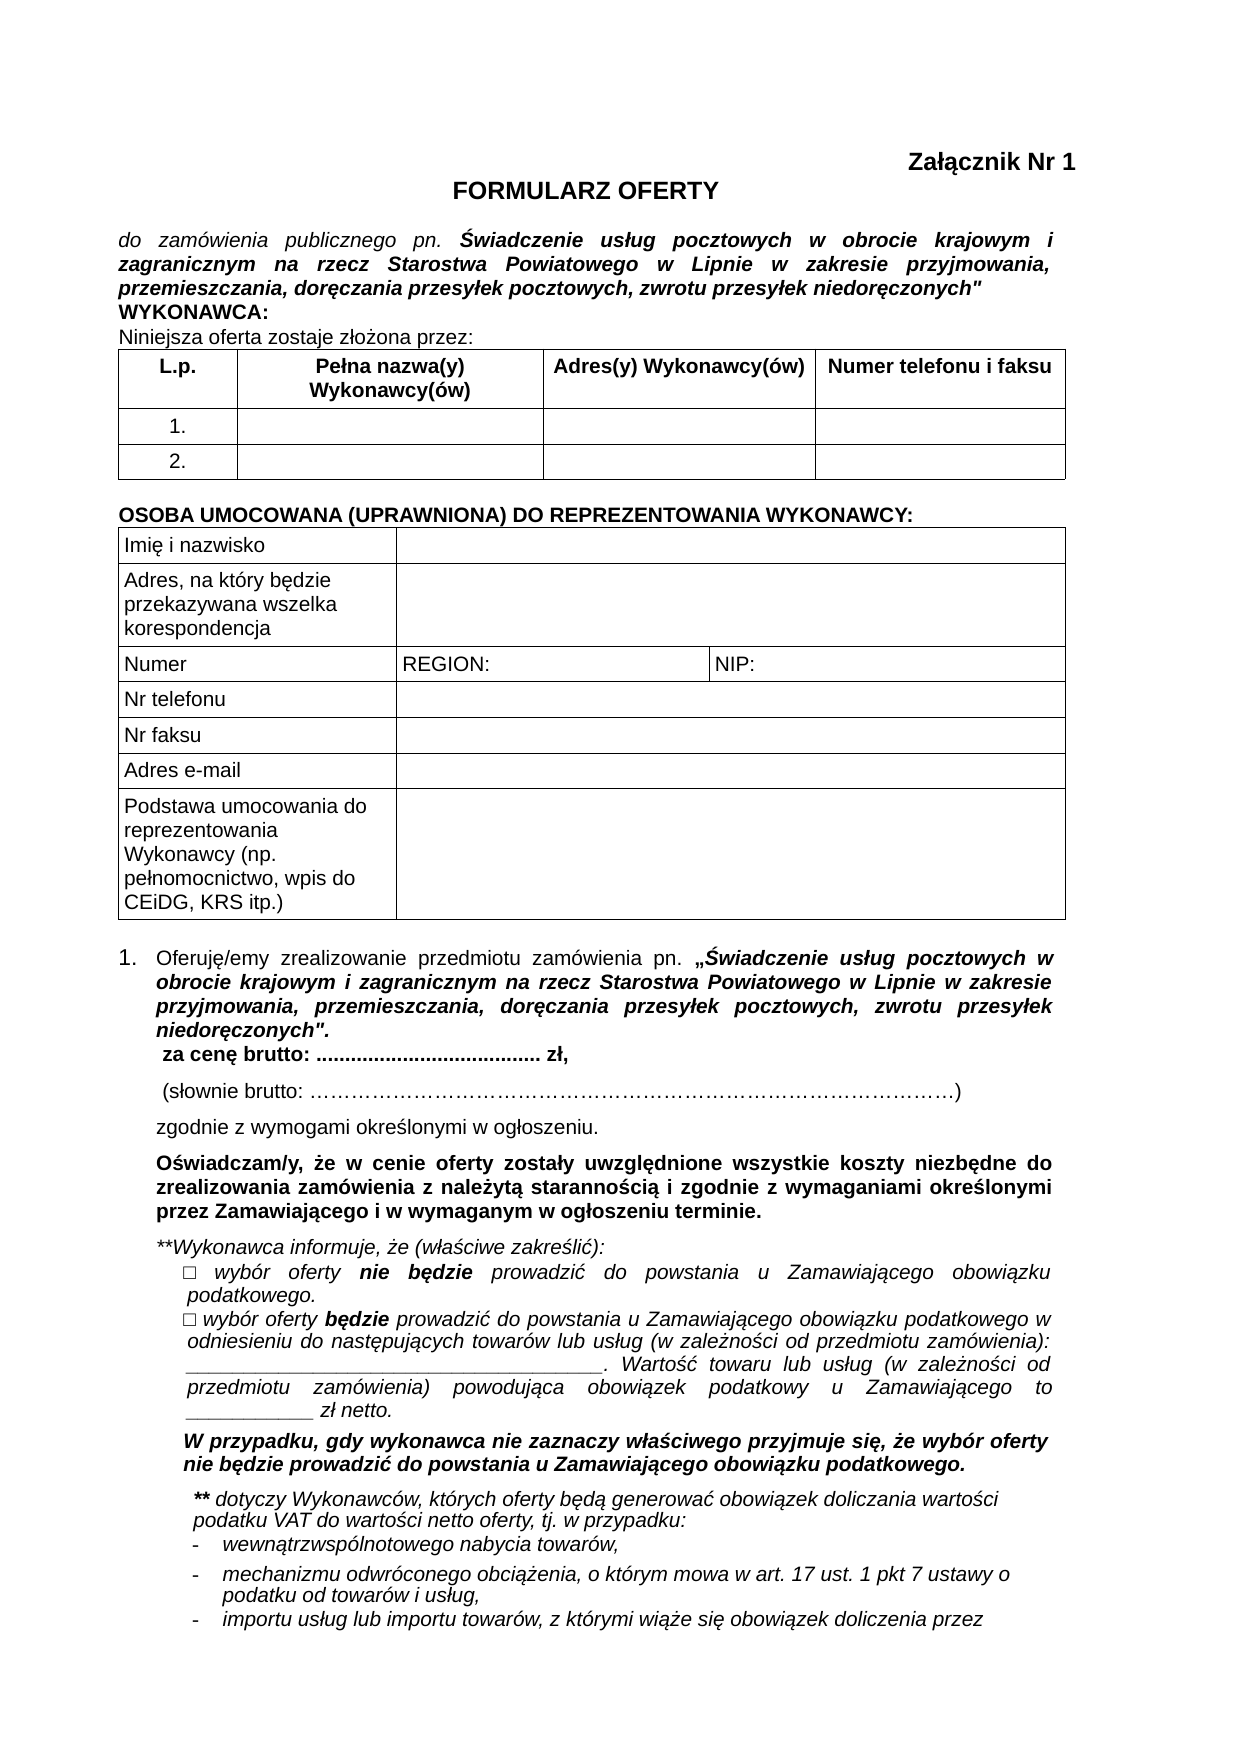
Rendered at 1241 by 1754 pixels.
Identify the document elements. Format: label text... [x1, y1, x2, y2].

table_cell [238, 445, 543, 479]
list mechanizmu odwróconego obciążenia, o którym mowa w art. 17 ust. 1 pkt 7 ustawy o podatku od towarów i usług, [192, 1562, 1053, 1606]
text Niniejsza oferta zostaje złożona przez: [118, 324, 1122, 348]
list wewnątrzwspólnotowego nabycia towarów, [192, 1532, 1122, 1556]
table_cell NIP: [710, 647, 1065, 681]
text **Wykonawca informuje, że (właściwe zakreślić): [156, 1235, 1122, 1259]
table_cell [544, 409, 815, 443]
text za cenę brutto: ....................................... zł, [162, 1042, 1122, 1066]
text Oświadczam/y, że w cenie oferty zostały uwzględnione wszystkie koszty niezbędne do zrealizowania zamówienia z należytą starannością i zgodnie z wymaganiami określonymi przez Zamawiającego i w wymaganym w ogłoszeniu terminie. [156, 1151, 1053, 1223]
table_header Imię i nazwisko [119, 528, 396, 562]
text OSOBA UMOCOWANA (UPRAWNIONA) DO REPREZENTOWANIA WYKONAWCY: [118, 503, 1122, 527]
table_cell 1. [119, 409, 237, 443]
table_cell [397, 682, 1065, 717]
list importu usług lub importu towarów, z którymi wiąże się obowiązek doliczenia przez [192, 1606, 1053, 1631]
table_cell [544, 445, 815, 479]
table_cell [397, 564, 1065, 646]
table_header Numer telefonu i faksu [816, 350, 1065, 408]
table_cell Nr faksu [119, 718, 396, 752]
table_header Adres(y) Wykonawcy(ów) [544, 350, 815, 408]
text do zamówienia publicznego pn. Świadczenie usług pocztowych w obrocie krajowym i zagranicznym na rzecz Starostwa Powiatowego w Lipnie w zakresie przyjmowania, przemieszczania, doręczania przesyłek pocztowych, zwrotu przesyłek niedoręczonych" [118, 228, 1053, 300]
table_cell Adres e-mail [119, 754, 396, 788]
table_cell [238, 409, 543, 443]
text ** dotyczy Wykonawców, których oferty będą generować obowiązek doliczania wartości podatku VAT do wartości netto oferty, tj. w przypadku: [193, 1486, 1053, 1532]
text □ wybór oferty nie będzie prowadzić do powstania u Zamawiającego obowiązku podatkowego. [183, 1260, 1053, 1307]
table_cell [816, 409, 1065, 443]
table_cell [397, 754, 1065, 788]
text FORMULARZ OFERTY [118, 176, 1053, 204]
text zgodnie z wymogami określonymi w ogłoszeniu. [156, 1115, 1122, 1139]
text W przypadku, gdy wykonawca nie zaznaczy właściwego przyjmuje się, że wybór oferty nie będzie prowadzić do powstania u Zamawiającego obowiązku podatkowego. [183, 1429, 1051, 1476]
table_cell Adres, na który będzie przekazywana wszelka korespondencja [119, 564, 396, 646]
table_header Pełna nazwa(y) Wykonawcy(ów) [238, 350, 543, 408]
table_cell REGION: [397, 647, 709, 681]
text □ wybór oferty będzie prowadzić do powstania u Zamawiającego obowiązku podatkowego w odniesieniu do następujących towarów lub usług (w zależności od przedmiotu zamówienia): ____________________________________. Wartość towaru lub usług (w zależności od przedmiotu zamówienia) powodująca obowiązek podatkowy u Zamawiającego to ___________ zł netto. [183, 1307, 1053, 1422]
table_cell [816, 445, 1065, 479]
table_cell Nr telefonu [119, 682, 396, 717]
text (słownie brutto: …………………………………………………………………………………) [162, 1078, 1122, 1102]
table_header [397, 528, 1065, 562]
table_cell [397, 789, 1065, 919]
table_header L.p. [119, 350, 237, 408]
table_cell Numer [119, 647, 396, 681]
table_cell Podstawa umocowania do reprezentowania Wykonawcy (np. pełnomocnictwo, wpis do CEiDG, KRS itp.) [119, 789, 396, 919]
text WYKONAWCA: [118, 300, 1122, 324]
table_cell 2. [119, 445, 237, 479]
table_cell [397, 718, 1065, 752]
list Oferuję/emy zrealizowanie przedmiotu zamówienia pn. „Świadczenie usług pocztowych w obrocie krajowym i zagranicznym na rzecz Starostwa Powiatowego w Lipnie w zakresie przyjmowania, przemieszczania, doręczania przesyłek pocztowych, zwrotu przesyłek niedoręczonych". [118, 943, 1055, 1042]
text Załącznik Nr 1 [908, 147, 1122, 176]
